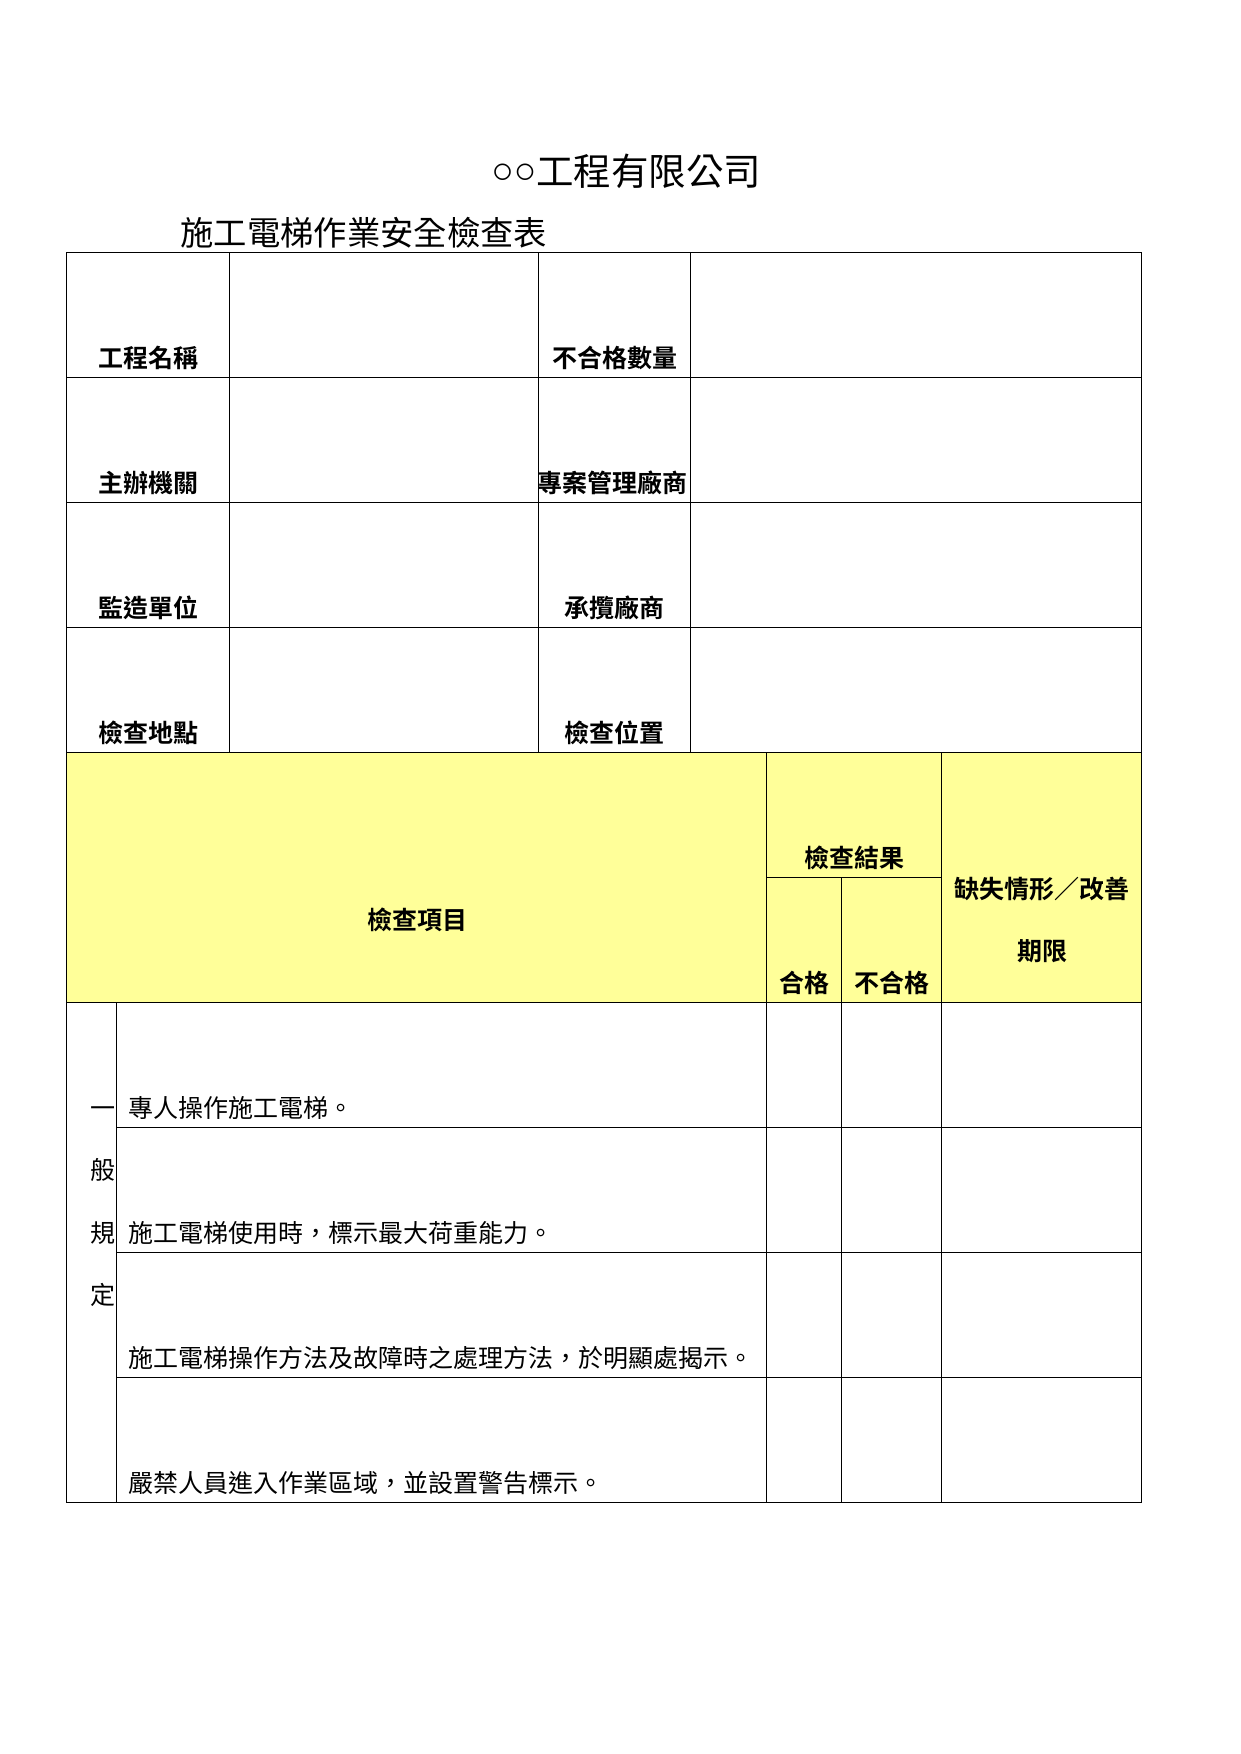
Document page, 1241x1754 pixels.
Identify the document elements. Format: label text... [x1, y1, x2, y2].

table_cell 專案管理廠商 [539, 378, 690, 502]
table_cell [842, 1128, 941, 1252]
table_cell 主辦機關 [67, 378, 229, 502]
table_cell 嚴禁人員進入作業區域，並設置警告標示。 [117, 1378, 766, 1502]
table_cell [691, 378, 1141, 502]
table_cell 專人操作施工電梯。 [117, 1003, 766, 1127]
table_cell [942, 1253, 1141, 1377]
table_cell 承攬廠商 [539, 503, 690, 627]
text 施工電梯作業安全檢查表 [118, 189, 1134, 252]
table_cell [230, 378, 538, 502]
table_cell 不合格 [842, 878, 941, 1002]
table_cell [942, 1128, 1141, 1252]
table_header [230, 253, 538, 377]
table_header 不合格數量 [539, 253, 690, 377]
table_cell 檢查結果 [767, 753, 941, 877]
table_cell [942, 1003, 1141, 1127]
table_cell [230, 503, 538, 627]
table_cell 合格 [767, 878, 841, 1002]
table_cell 檢查位置 [539, 628, 690, 752]
table_cell [230, 628, 538, 752]
table_cell [842, 1253, 941, 1377]
table_cell 監造單位 [67, 503, 229, 627]
table_cell [842, 1378, 941, 1502]
table_cell [691, 628, 1141, 752]
table_cell [942, 1378, 1141, 1502]
table_cell [842, 1003, 941, 1127]
table_cell 一般規定 [67, 1003, 116, 1502]
table_cell [767, 1128, 841, 1252]
table_cell [767, 1253, 841, 1377]
table_header 工程名稱 [67, 253, 229, 377]
text ○○工程有限公司 [118, 127, 1134, 189]
table_cell 檢查項目 [67, 753, 766, 1002]
table_cell 施工電梯使用時，標示最大荷重能力。 [117, 1128, 766, 1252]
table_cell [691, 503, 1141, 627]
table_cell 施工電梯操作方法及故障時之處理方法，於明顯處揭示。 [117, 1253, 766, 1377]
table_header [691, 253, 1141, 377]
table_cell 檢查地點 [67, 628, 229, 752]
table_cell [767, 1003, 841, 1127]
table_cell [767, 1378, 841, 1502]
table_cell 缺失情形／改善期限 [942, 753, 1141, 1002]
